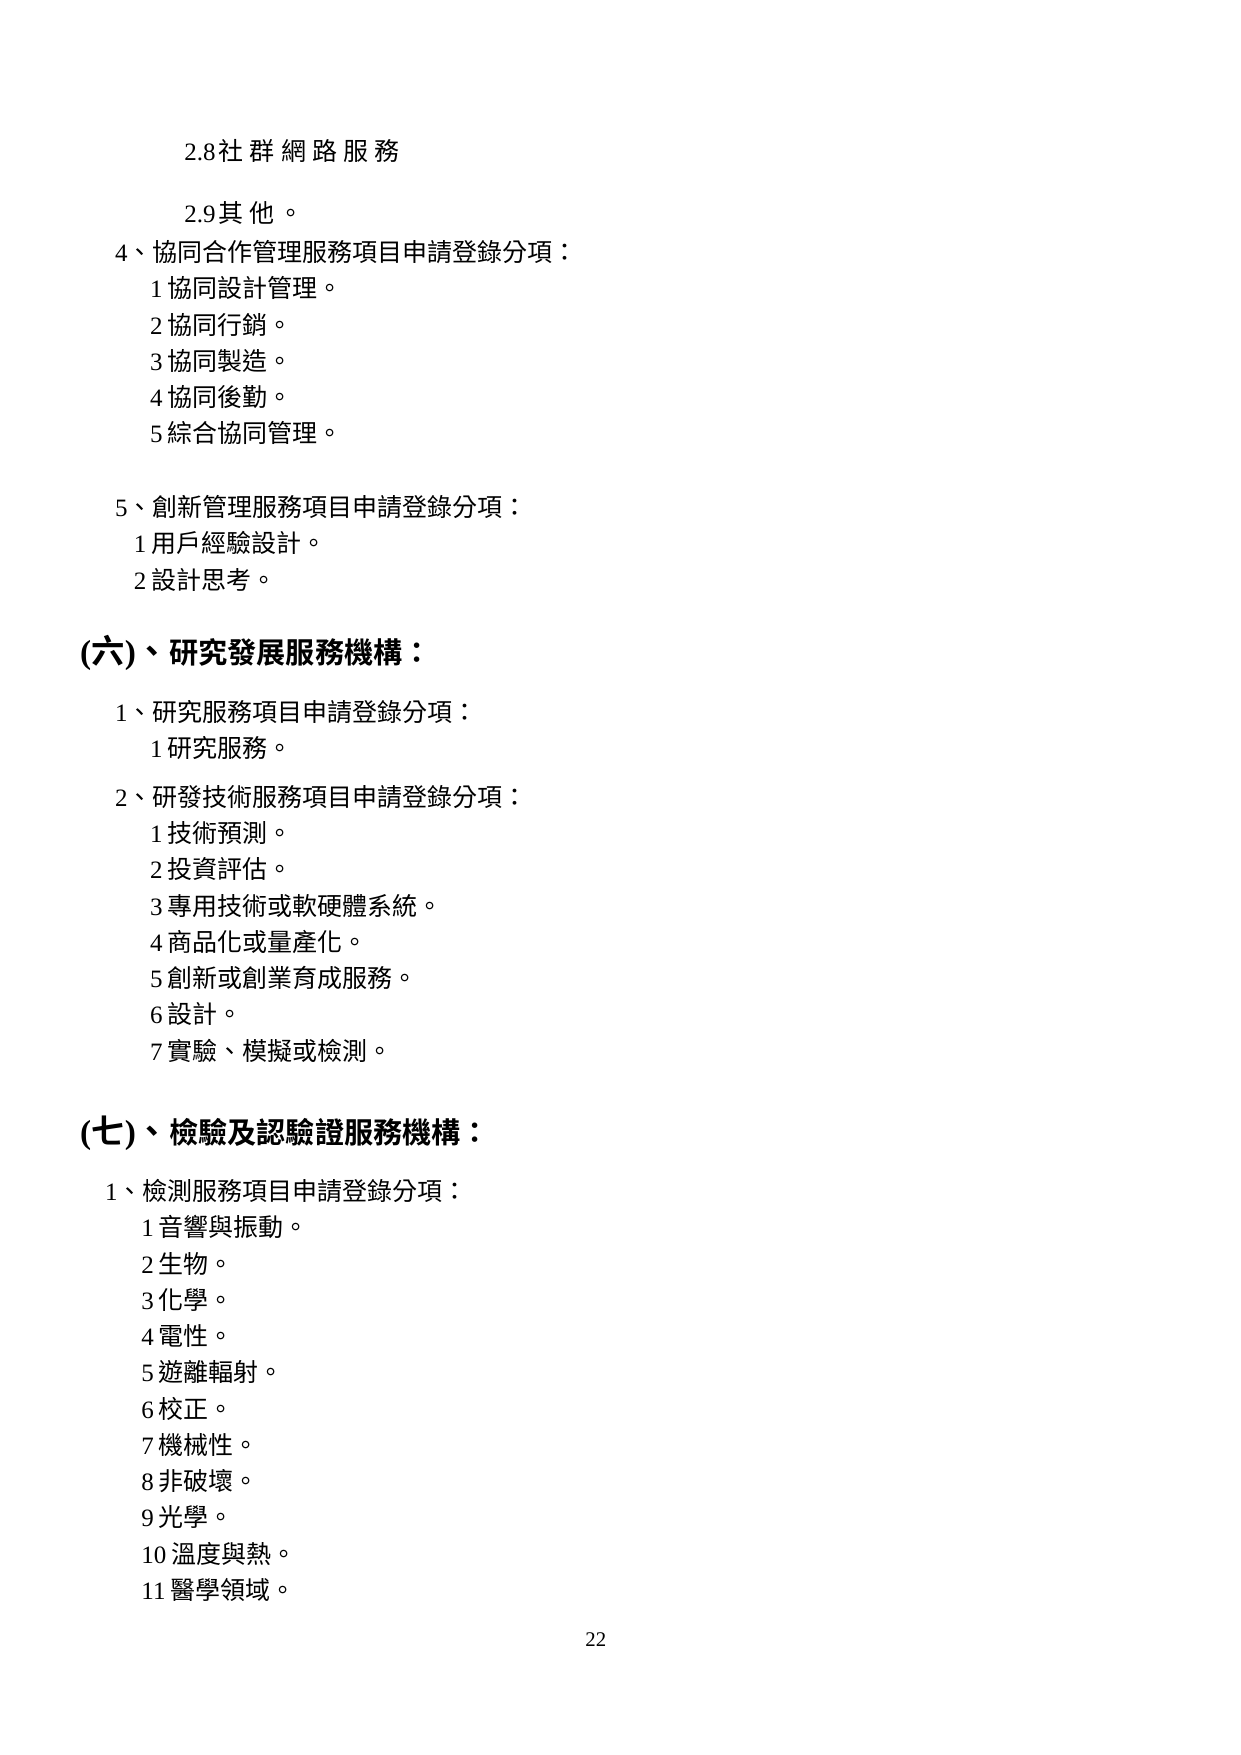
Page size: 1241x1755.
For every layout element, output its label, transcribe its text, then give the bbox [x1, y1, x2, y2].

text 2生物。 [80, 1244, 1111, 1280]
text 2設計思考。 [80, 560, 1111, 596]
text 4、協同合作管理服務項目申請登錄分項： [80, 233, 1111, 269]
text 5綜合協同管理。 [80, 414, 1111, 450]
text 11醫學領域。 [80, 1570, 1111, 1607]
text 3協同製造。 [80, 341, 1111, 378]
text 2.8社群網路服務 [80, 108, 1111, 170]
text (六)、研究發展服務機構： [80, 625, 1111, 673]
text 1音響與振動。 [80, 1208, 1111, 1244]
text 4商品化或量產化。 [80, 922, 1111, 958]
text 5、創新管理服務項目申請登錄分項： [80, 488, 1111, 524]
text 1協同設計管理。 [80, 269, 1111, 305]
text 4協同後勤。 [80, 378, 1111, 414]
text 1、檢測服務項目申請登錄分項： [80, 1172, 1111, 1208]
text 7實驗、模擬或檢測。 [80, 1031, 1111, 1067]
text 2、研發技術服務項目申請登錄分項： [80, 777, 1111, 813]
text 6校正。 [80, 1389, 1111, 1425]
text (七)、檢驗及認驗證服務機構： [80, 1105, 1111, 1153]
text 2協同行銷。 [80, 305, 1111, 341]
text 2.9其他。 [80, 170, 1111, 233]
text 9光學。 [80, 1498, 1111, 1534]
text 8非破壞。 [80, 1462, 1111, 1498]
text 3化學。 [80, 1280, 1111, 1317]
text 1用戶經驗設計。 [80, 524, 1111, 560]
text 6設計。 [80, 995, 1111, 1031]
text 5遊離輻射。 [80, 1353, 1111, 1389]
text 5創新或創業育成服務。 [80, 958, 1111, 995]
text 10溫度與熱。 [80, 1534, 1111, 1570]
text 7機械性。 [80, 1425, 1111, 1462]
text 2投資評估。 [80, 850, 1111, 886]
text 1、研究服務項目申請登錄分項： [80, 692, 1111, 728]
text 1研究服務。 [80, 728, 1111, 765]
text 3專用技術或軟硬體系統。 [80, 886, 1111, 922]
text 1技術預測。 [80, 813, 1111, 850]
text 4電性。 [80, 1317, 1111, 1353]
